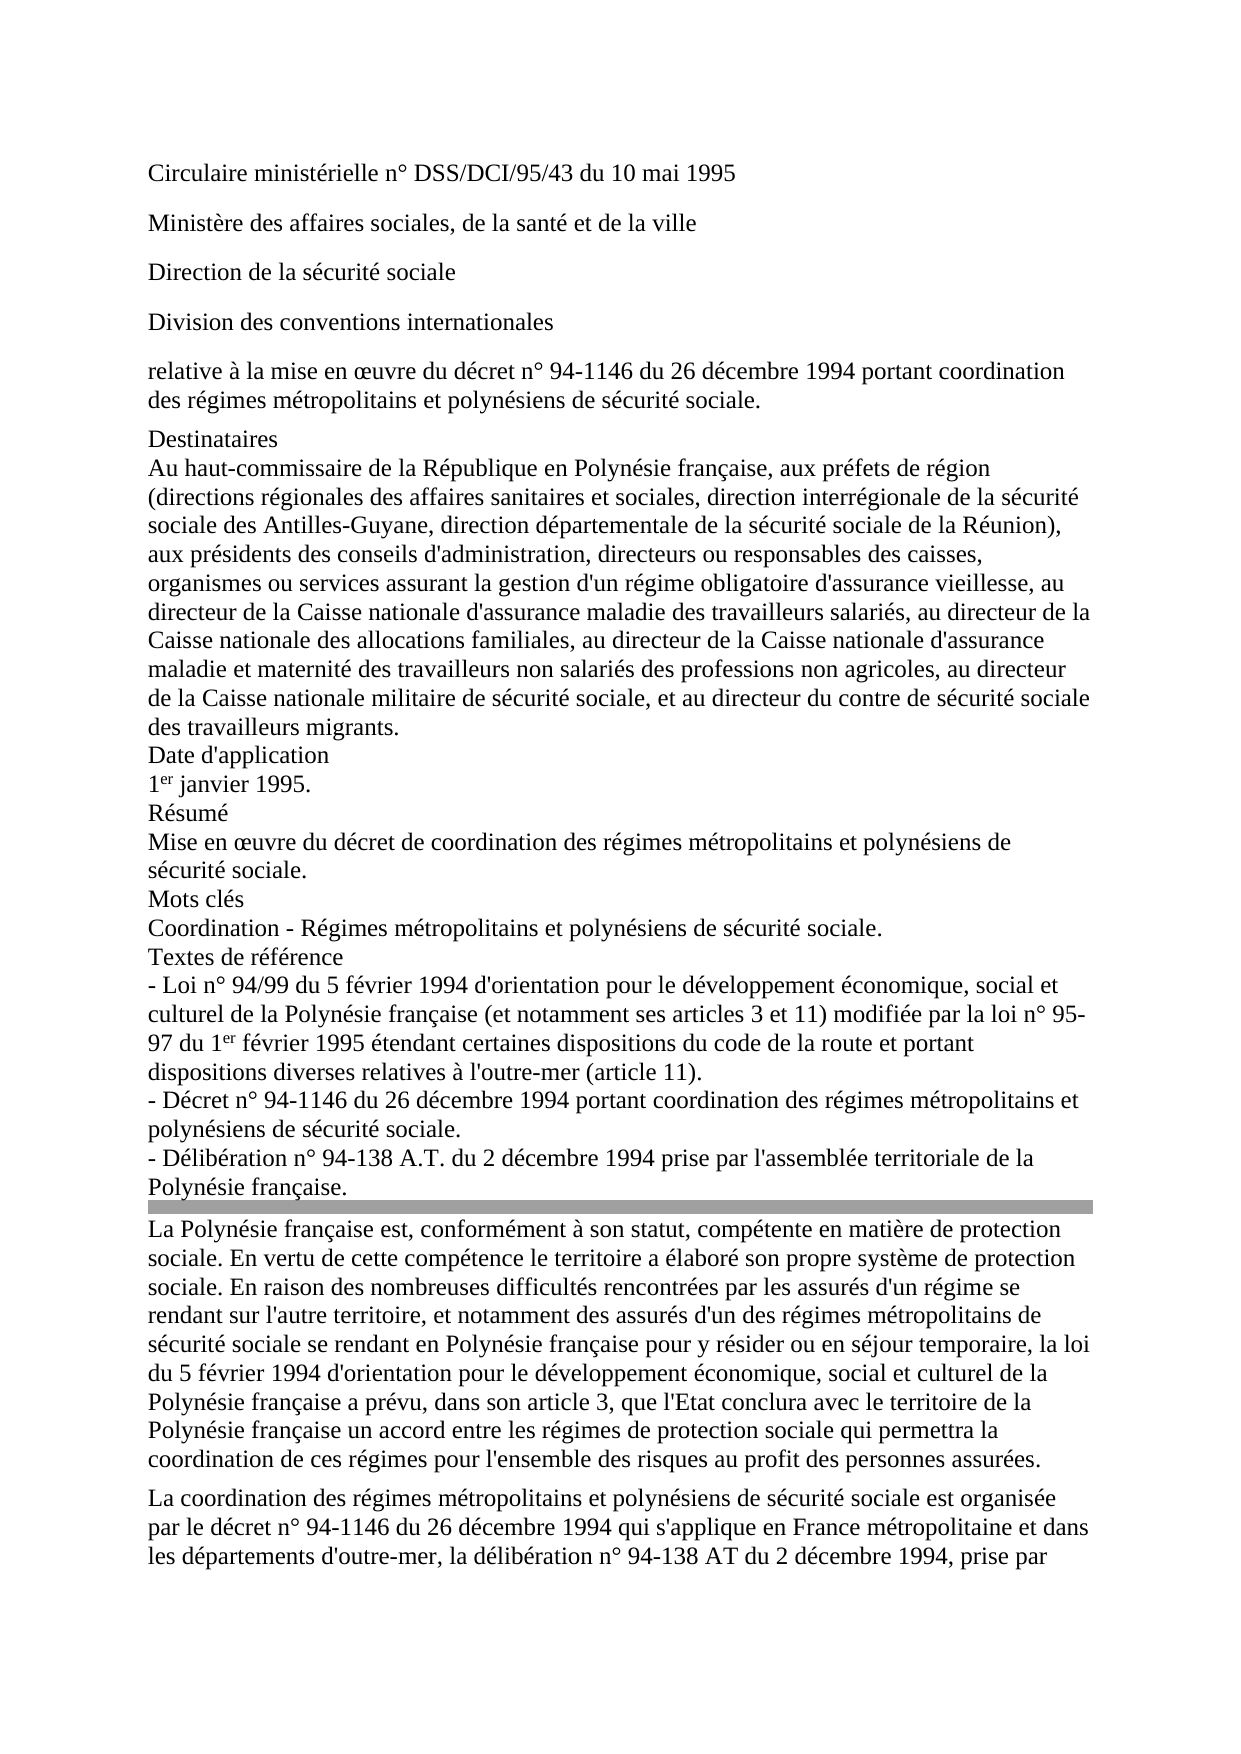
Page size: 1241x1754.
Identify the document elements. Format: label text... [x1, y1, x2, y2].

text Coordination - Régimes métropolitains et polynésiens de sécurité sociale. [148, 913, 1093, 942]
text Mise en œuvre du décret de coordination des régimes métropolitains et polynésiens de sécurité sociale. [148, 827, 1093, 884]
text Textes de référence [148, 942, 1093, 971]
text Au haut-commissaire de la République en Polynésie française, aux préfets de région (directions régionales des affaires sanitaires et sociales, direction interrégionale de la sécurité sociale des Antilles-Guyane, direction départementale de la sécurité sociale de la Réunion), aux présidents des conseils d'administration, directeurs ou responsables des caisses, organismes ou services assurant la gestion d'un régime obligatoire d'assurance vieillesse, au directeur de la Caisse nationale d'assurance maladie des travailleurs salariés, au directeur de la Caisse nationale des allocations familiales, au directeur de la Caisse nationale d'assurance maladie et maternité des travailleurs non salariés des professions non agricoles, au directeur de la Caisse nationale militaire de sécurité sociale, et au directeur du contre de sécurité sociale des travailleurs migrants. [148, 453, 1093, 741]
text Circulaire ministérielle n° DSS/DCI/95/43 du 10 mai 1995 [148, 158, 1093, 187]
text - Délibération n° 94-138 A.T. du 2 décembre 1994 prise par l'assemblée territoriale de la Polynésie française. [148, 1143, 1093, 1200]
text Direction de la sécurité sociale [148, 257, 1093, 286]
text 1er janvier 1995. [148, 769, 1093, 798]
text Ministère des affaires sociales, de la santé et de la ville [148, 208, 1093, 236]
text La Polynésie française est, conformément à son statut, compétente en matière de protection sociale. En vertu de cette compétence le territoire a élaboré son propre système de protection sociale. En raison des nombreuses difficultés rencontrées par les assurés d'un régime se rendant sur l'autre territoire, et notamment des assurés d'un des régimes métropolitains de sécurité sociale se rendant en Polynésie française pour y résider ou en séjour temporaire, la loi du 5 février 1994 d'orientation pour le développement économique, social et culturel de la Polynésie française a prévu, dans son article 3, que l'Etat conclura avec le territoire de la Polynésie française un accord entre les régimes de protection sociale qui permettra la coordination de ces régimes pour l'ensemble des risques au profit des personnes assurées. [148, 1214, 1093, 1473]
text - Loi n° 94/99 du 5 février 1994 d'orientation pour le développement économique, social et culturel de la Polynésie française (et notamment ses articles 3 et 11) modifiée par la loi n° 95-97 du 1er février 1995 étendant certaines dispositions du code de la route et portant dispositions diverses relatives à l'outre-mer (article 11). [148, 971, 1093, 1086]
text Résumé [148, 798, 1093, 827]
text Mots clés [148, 884, 1093, 913]
text Division des conventions internationales [148, 307, 1093, 336]
text Destinataires [148, 424, 1093, 453]
text Date d'application [148, 741, 1093, 769]
text - Décret n° 94-1146 du 26 décembre 1994 portant coordination des régimes métropolitains et polynésiens de sécurité sociale. [148, 1086, 1093, 1143]
text La coordination des régimes métropolitains et polynésiens de sécurité sociale est organisée par le décret n° 94-1146 du 26 décembre 1994 qui s'applique en France métropolitaine et dans les départements d'outre-mer, la délibération n° 94-138 AT du 2 décembre 1994, prise par [148, 1483, 1093, 1569]
text relative à la mise en œuvre du décret n° 94-1146 du 26 décembre 1994 portant coordination des régimes métropolitains et polynésiens de sécurité sociale. [148, 356, 1093, 414]
